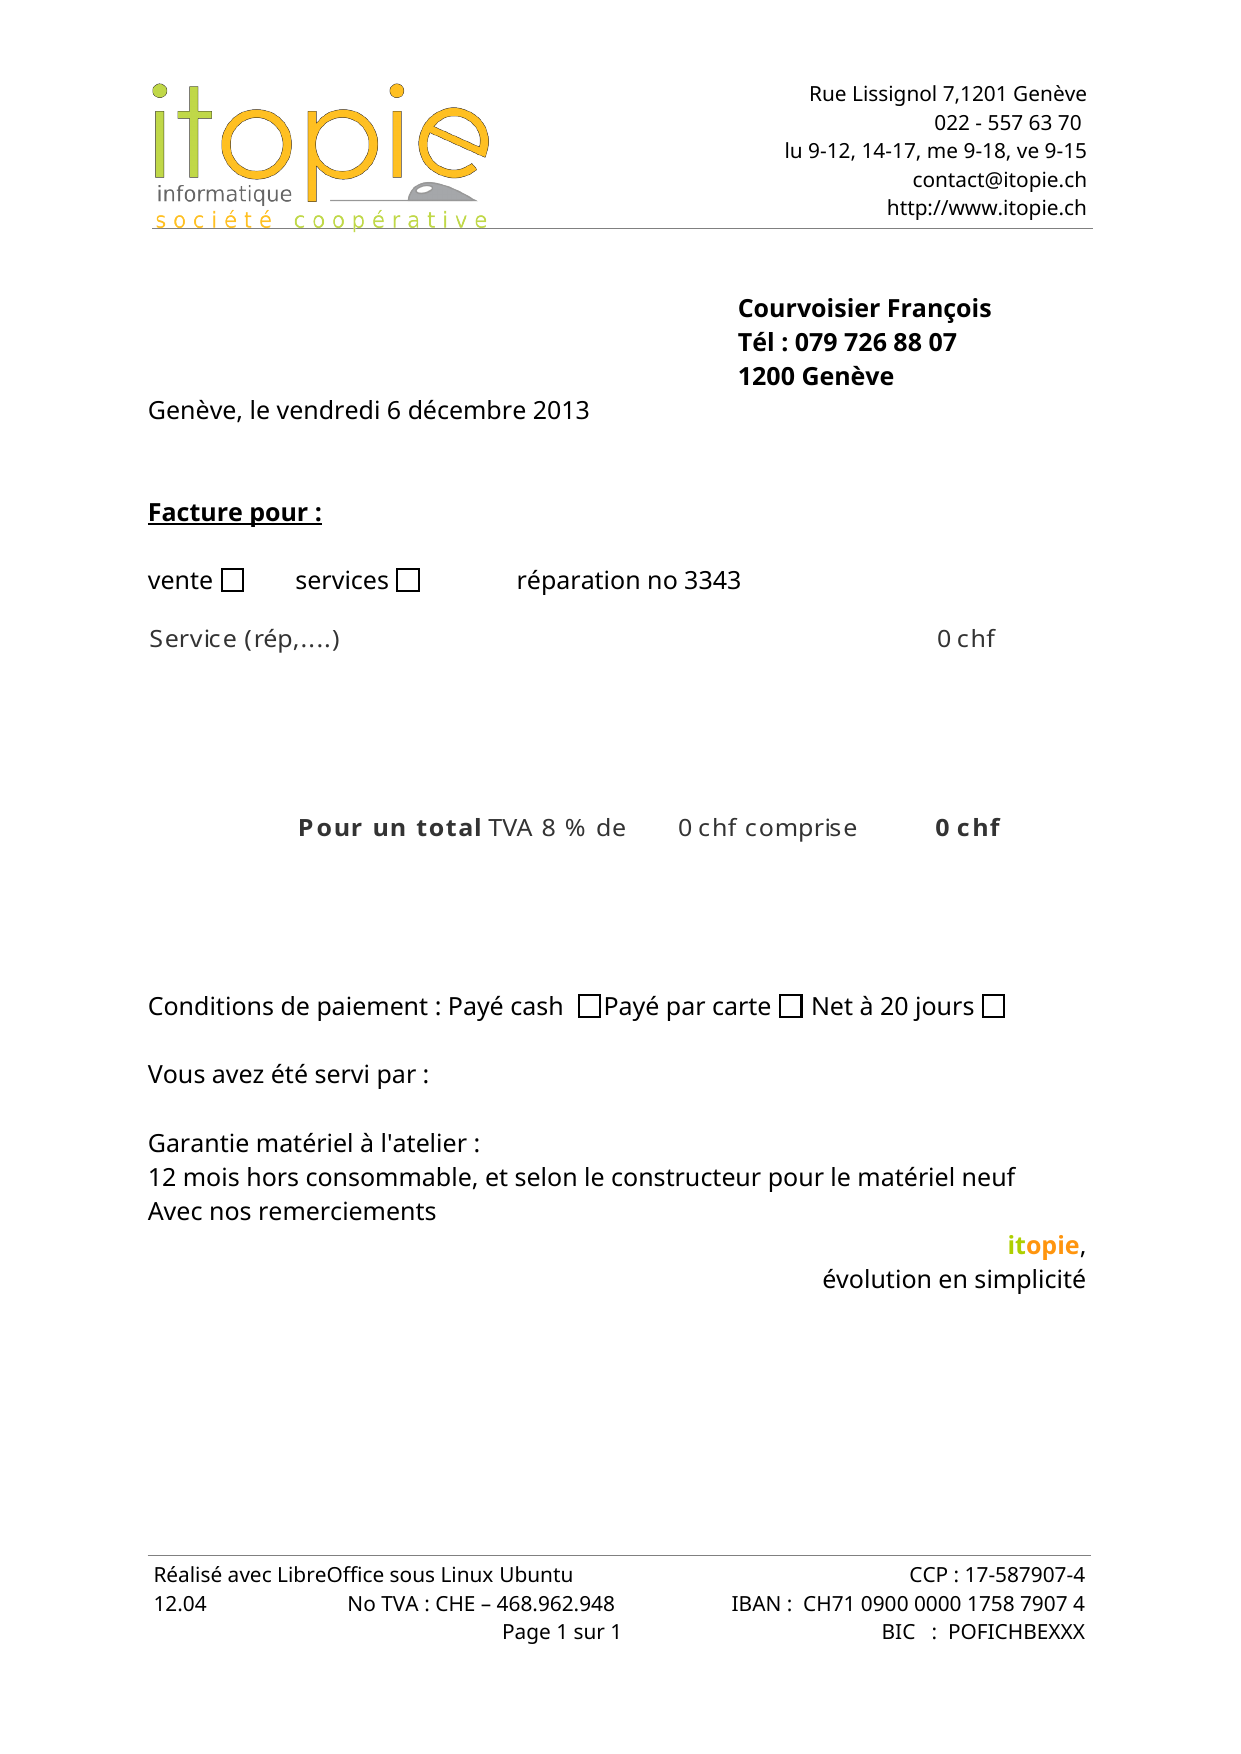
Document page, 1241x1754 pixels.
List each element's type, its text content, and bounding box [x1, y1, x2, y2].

text Genève, le vendredi 6 décembre 2013 [148, 392, 1093, 427]
text 1200 Genève [148, 358, 1093, 392]
text vente services réparation no 3343 [148, 563, 1093, 597]
text 12 mois hors consommable, et selon le constructeur pour le matériel neuf [148, 1159, 1093, 1193]
text Courvoisier François [148, 290, 1093, 324]
text Avec nos remerciements [148, 1193, 1093, 1227]
text Conditions de paiement : Payé cash Payé par carte Net à 20 jours [148, 989, 1093, 1023]
text itopie, [148, 1227, 1093, 1262]
text Garantie matériel à l'atelier : [148, 1125, 1093, 1159]
text Facture pour : [148, 495, 1093, 529]
text Tél : 079 726 88 07 [148, 324, 1093, 358]
text Vous avez été servi par : [148, 1057, 1093, 1091]
text évolution en simplicité [148, 1262, 1093, 1296]
picture [138, 72, 500, 244]
